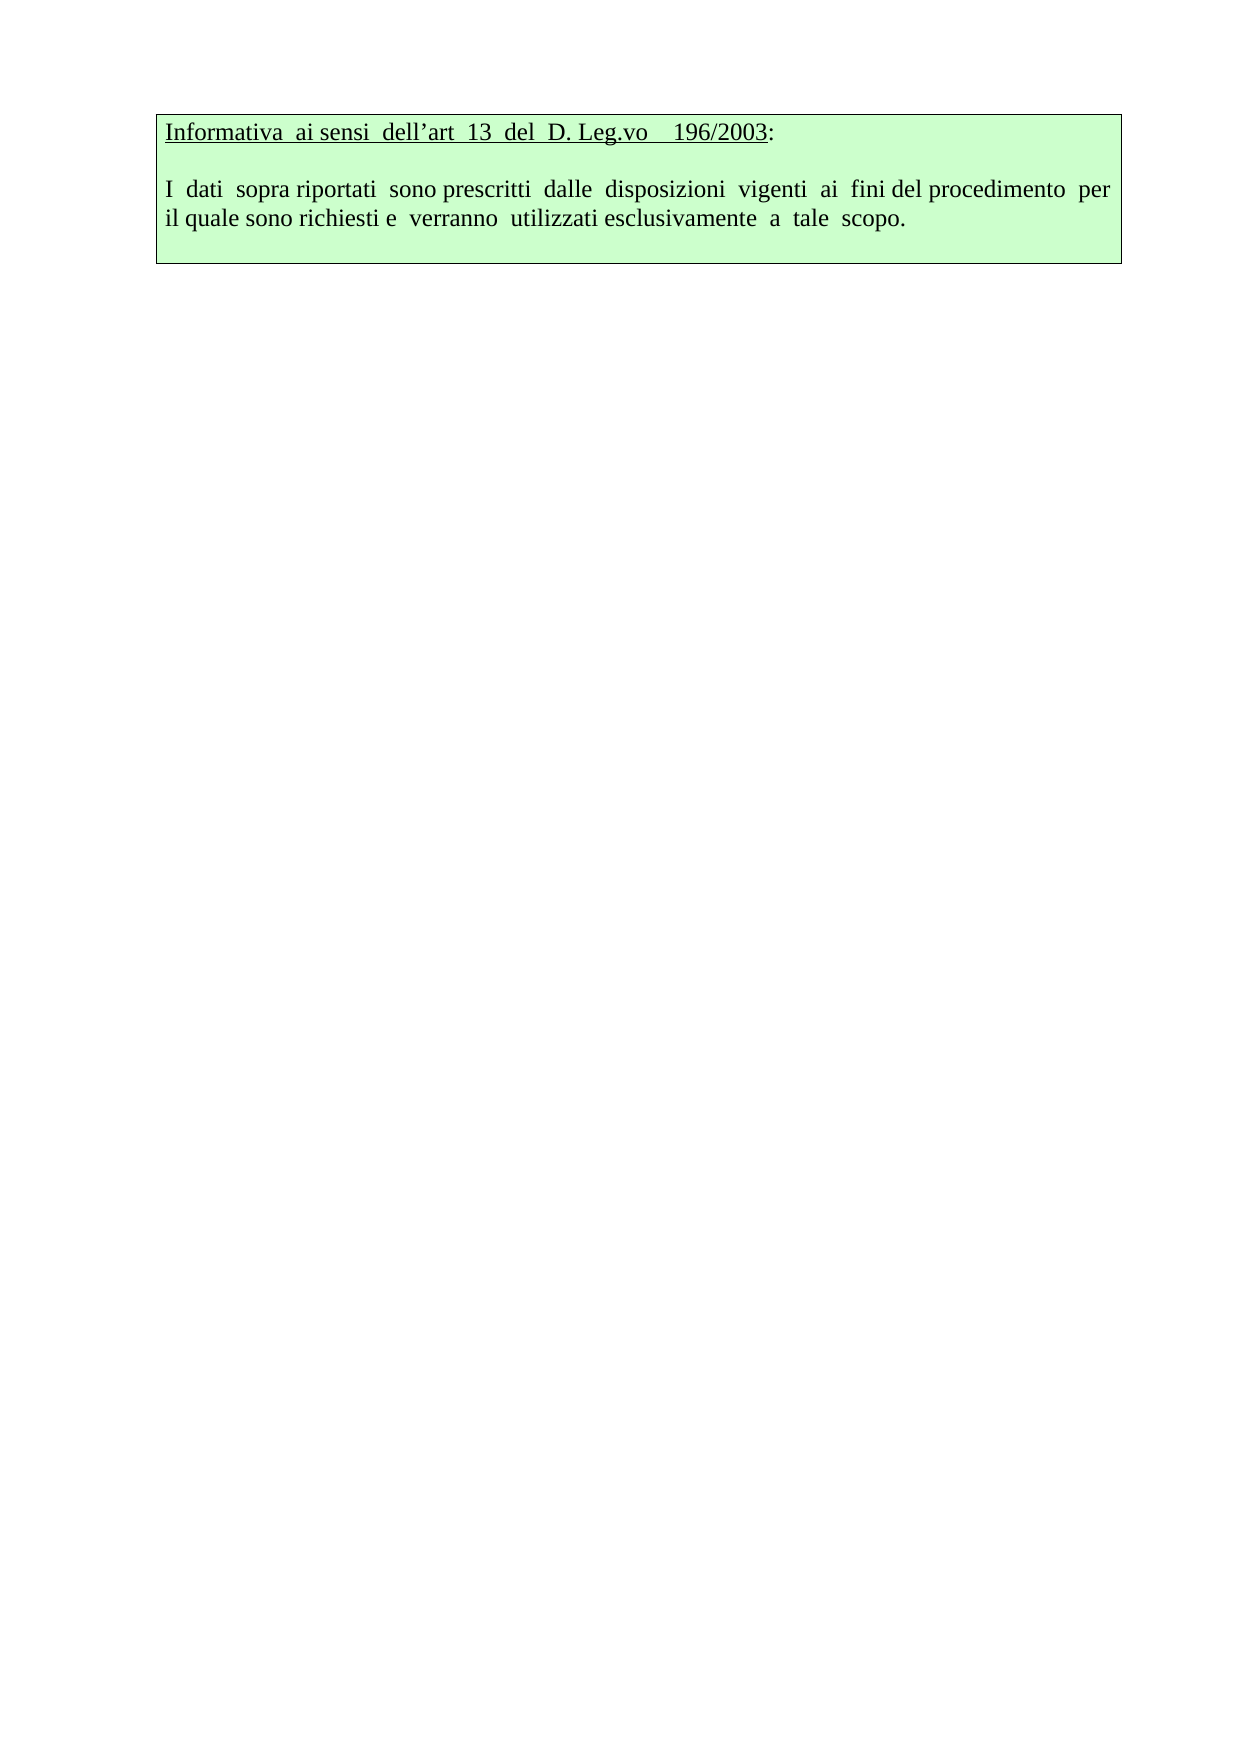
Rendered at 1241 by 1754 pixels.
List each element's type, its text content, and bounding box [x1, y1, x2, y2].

text I dati sopra riportati sono prescritti dalle disposizioni vigenti ai fini del procedimento per il quale sono richiesti e verranno utilizzati esclusivamente a tale scopo. [157, 171, 1121, 229]
text Informativa ai sensi dell’art 13 del D. Leg.vo 196/2003: [157, 115, 1121, 142]
